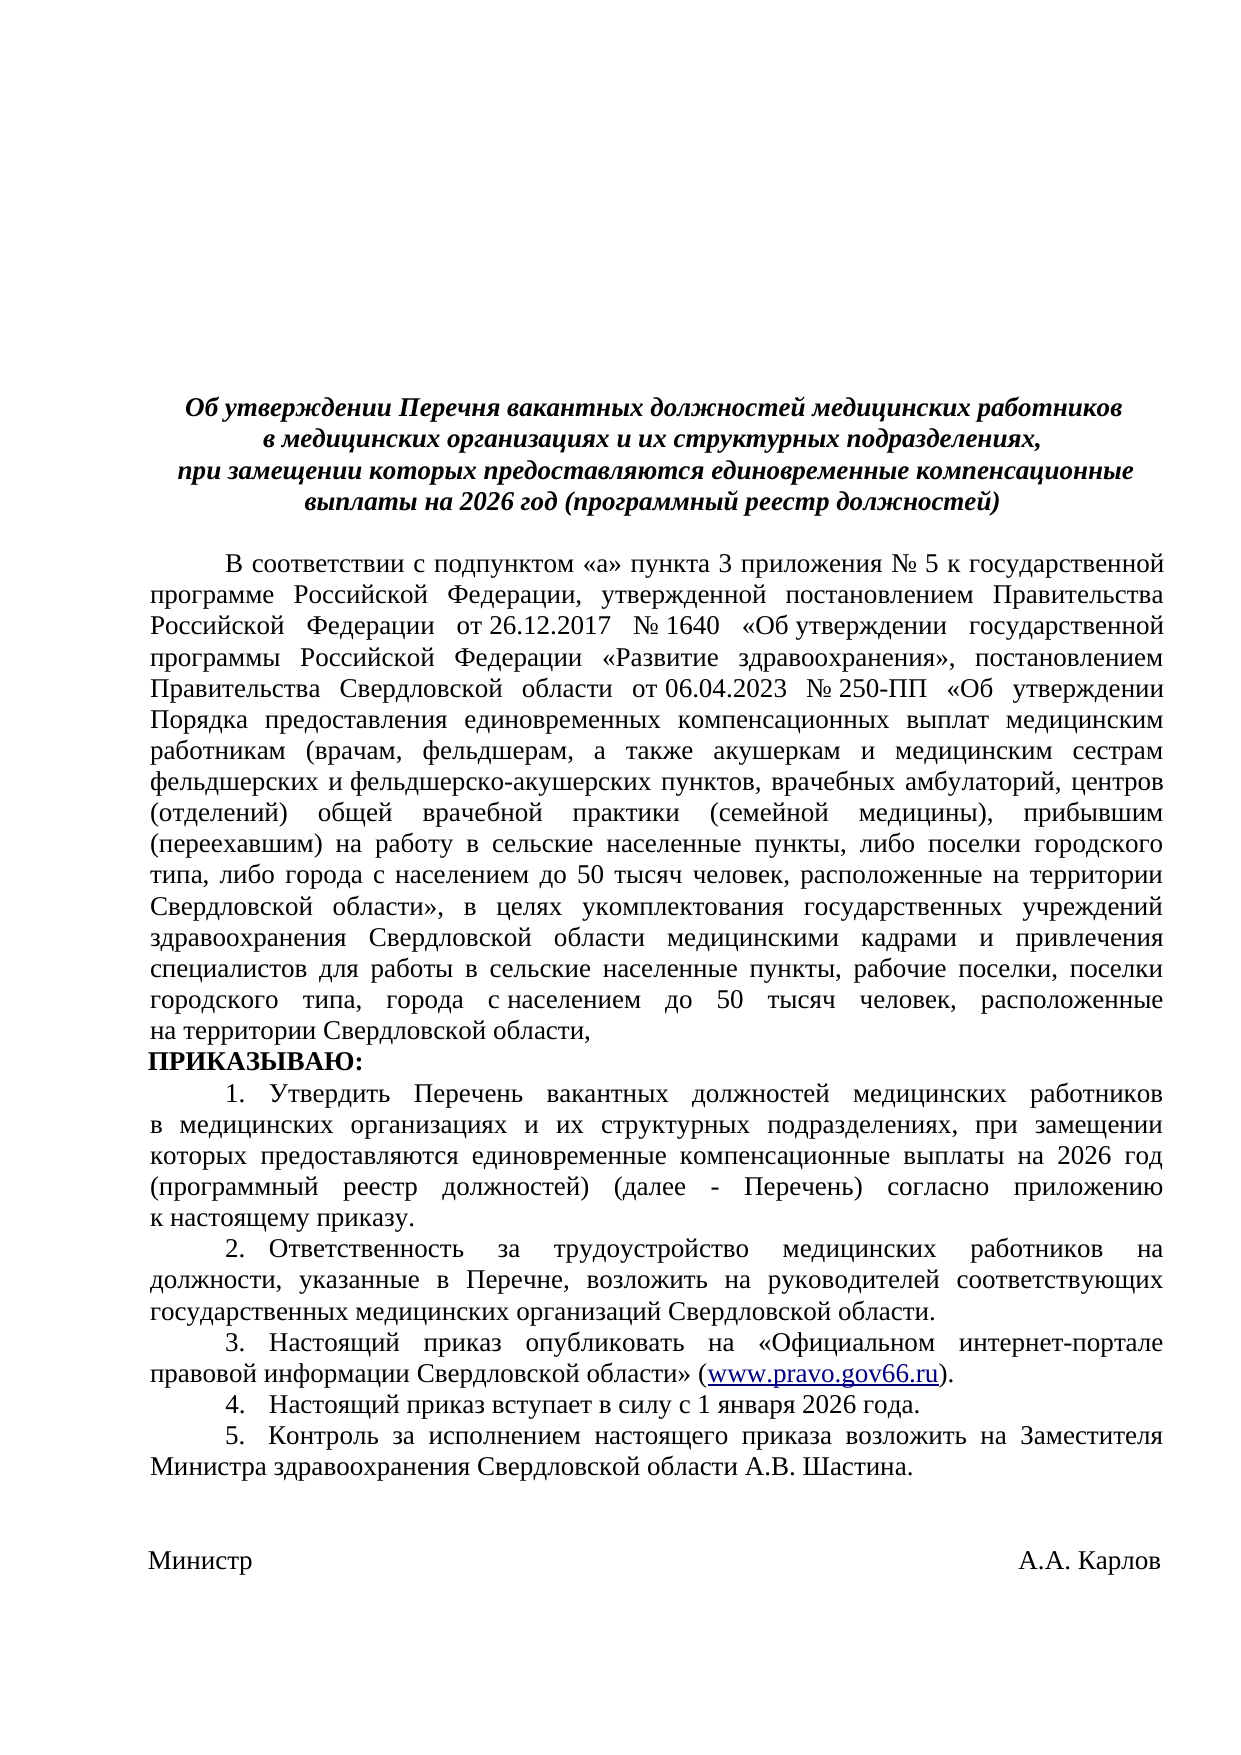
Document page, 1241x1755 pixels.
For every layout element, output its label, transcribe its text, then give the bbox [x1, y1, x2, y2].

text В соответствии с подпунктом «а» пункта 3 приложения № 5 к государственной программе Российской Федерации, утвержденной постановлением Правительства Российской Федерации от 26.12.2017 № 1640 «Об утверждении государственной программы Российской Федерации «Развитие здравоохранения», постановлением Правительства Свердловской области от 06.04.2023 № 250-ПП «Об утверждении Порядка предоставления единовременных компенсационных выплат медицинским работникам (врачам, фельдшерам, а также акушеркам и медицинским сестрам фельдшерских и фельдшерско-акушерских пунктов, врачебных амбулаторий, центров (отделений) общей врачебной практики (семейной медицины), прибывшим (переехавшим) на работу в сельские населенные пункты, либо поселки городского типа, либо города с населением до 50 тысяч человек, расположенные на территории Свердловской области», в целях укомплектования государственных учреждений здравоохранения Свердловской области медицинскими кадрами и привлечения специалистов для работы в сельские населенные пункты, рабочие поселки, поселки городского типа, города с населением до 50 тысяч человек, расположенные на территории Свердловской области, [150, 547, 1164, 1046]
text Об утверждении Перечня вакантных должностей медицинских работников в медицинских организациях и их структурных подразделениях, при замещении которых предоставляются единовременные компенсационные выплаты на 2026 год (программный реестр должностей) [148, 391, 1167, 516]
list Контроль за исполнением настоящего приказа возложить на Заместителя Министра здравоохранения Свердловской области А.В. Шастина. [150, 1419, 1164, 1482]
text ПРИКАЗЫВАЮ: [148, 1046, 1164, 1077]
text Министр А.А. Карлов [148, 1544, 1167, 1575]
list Настоящий приказ опубликовать на «Официальном интернет-портале правовой информации Свердловской области» (www.pravo.gov66.ru). [150, 1326, 1164, 1388]
list Настоящий приказ вступает в силу с 1 января 2026 года. [150, 1388, 1164, 1419]
list Утвердить Перечень вакантных должностей медицинских работников в медицинских организациях и их структурных подразделениях, при замещении которых предоставляются единовременные компенсационные выплаты на 2026 год (программный реестр должностей) (далее - Перечень) согласно приложению к настоящему приказу. [150, 1077, 1164, 1232]
list Ответственность за трудоустройство медицинских работников на должности, указанные в Перечне, возложить на руководителей соответствующих государственных медицинских организаций Свердловской области. [150, 1232, 1164, 1326]
